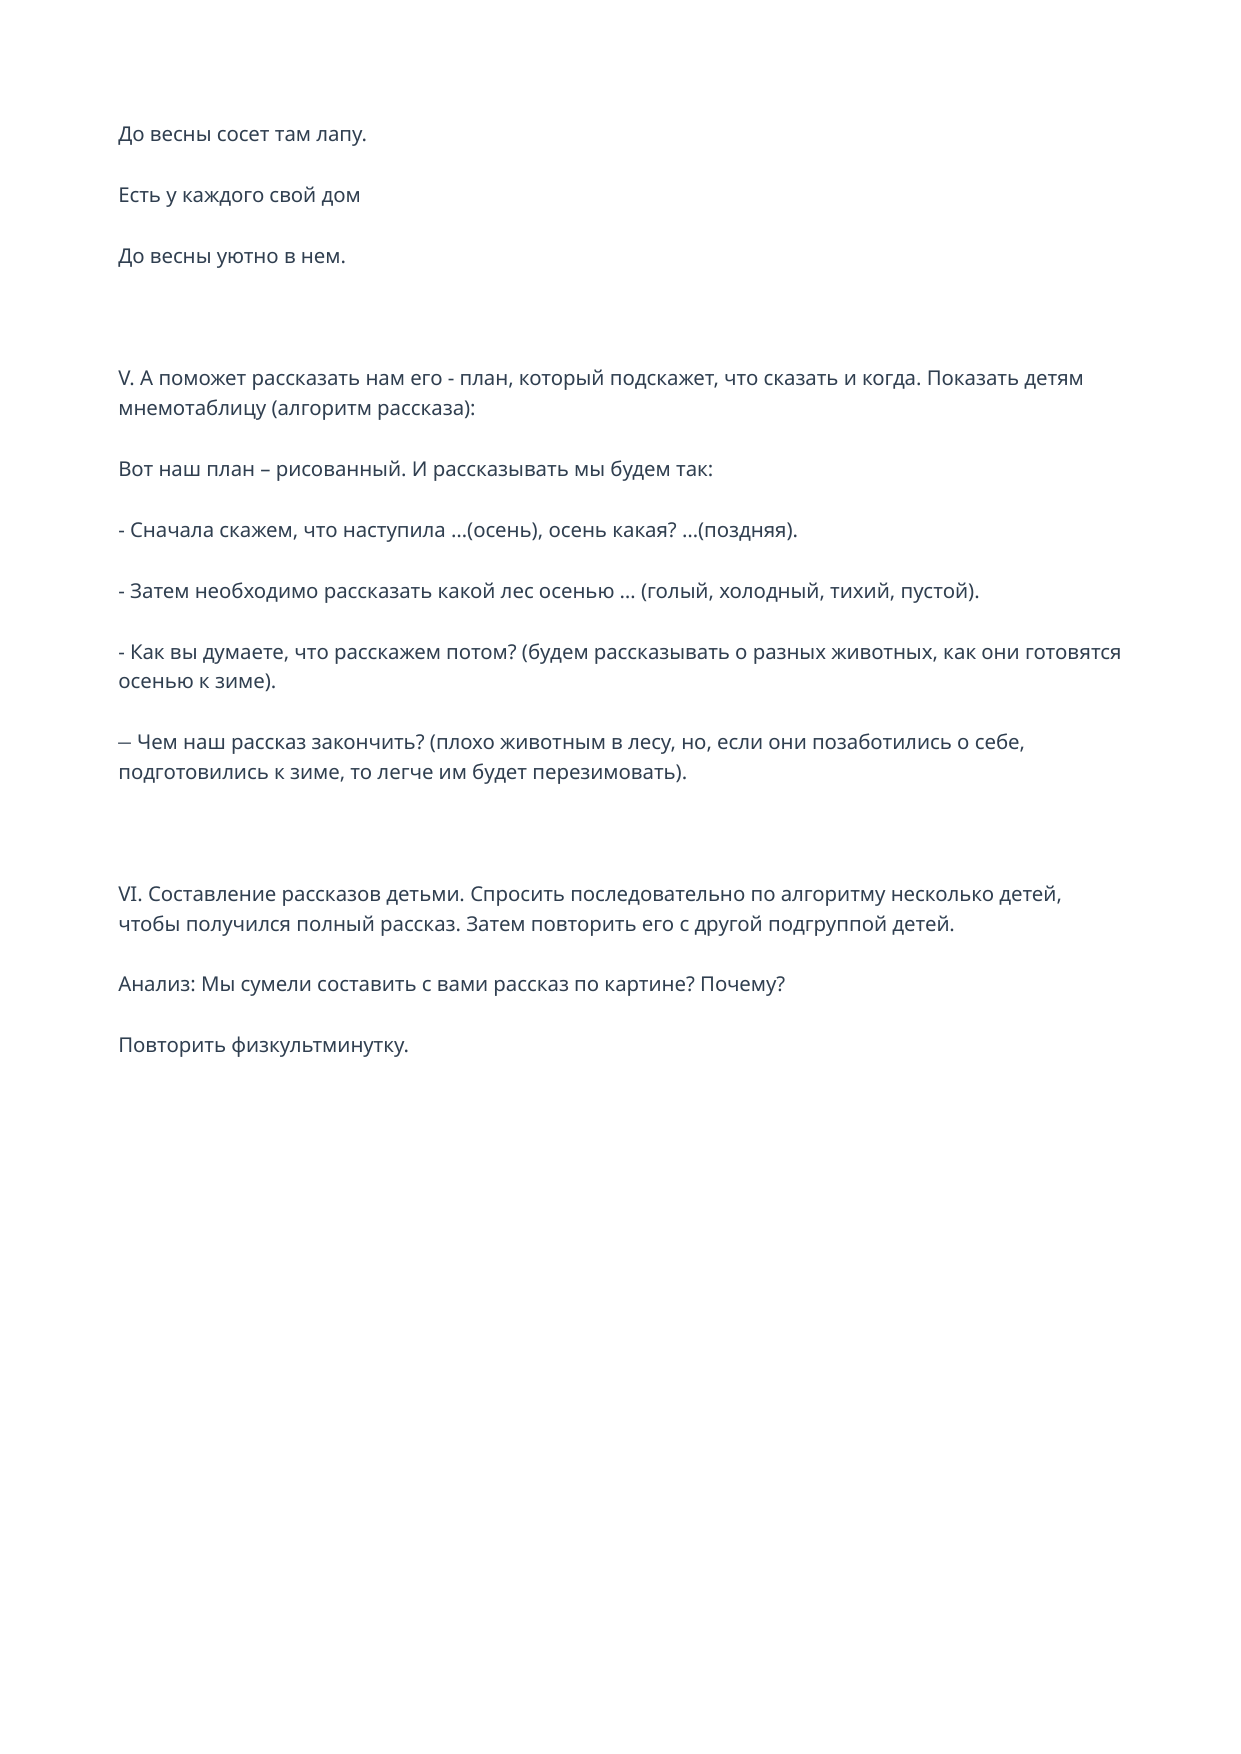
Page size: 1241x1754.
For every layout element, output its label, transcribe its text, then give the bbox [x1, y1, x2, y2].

text Есть у каждого свой дом [118, 179, 1122, 209]
text Повторить физкультминутку. [118, 1029, 1122, 1059]
text До весны сосет там лапу. [118, 118, 1122, 148]
text VI. Составление рассказов детьми. Спросить последовательно по алгоритму несколько детей, чтобы получился полный рассказ. Затем повторить его с другой подгруппой детей. [118, 877, 1122, 937]
text - Затем необходимо рассказать какой лес осенью … (голый, холодный, тихий, пустой). [118, 574, 1122, 604]
text Анализ: Мы сумели составить с вами рассказ по картине? Почему? [118, 968, 1122, 998]
text V. А поможет рассказать нам его - план, который подскажет, что сказать и когда. Показать детям мнемотаблицу (алгоритм рассказа): [118, 362, 1122, 421]
text - Сначала скажем, что наступила …(осень), осень какая? …(поздняя). [118, 513, 1122, 543]
text Вот наш план – рисованный. И рассказывать мы будем так: [118, 452, 1122, 482]
text До весны уютно в нем. [118, 240, 1122, 270]
text - Как вы думаете, что расскажем потом? (будем рассказывать о разных животных, как они готовятся осенью к зиме). [118, 635, 1122, 695]
text – Чем наш рассказ закончить? (плохо животным в лесу, но, если они позаботились о себе, подготовились к зиме, то легче им будет перезимовать). [118, 726, 1122, 785]
